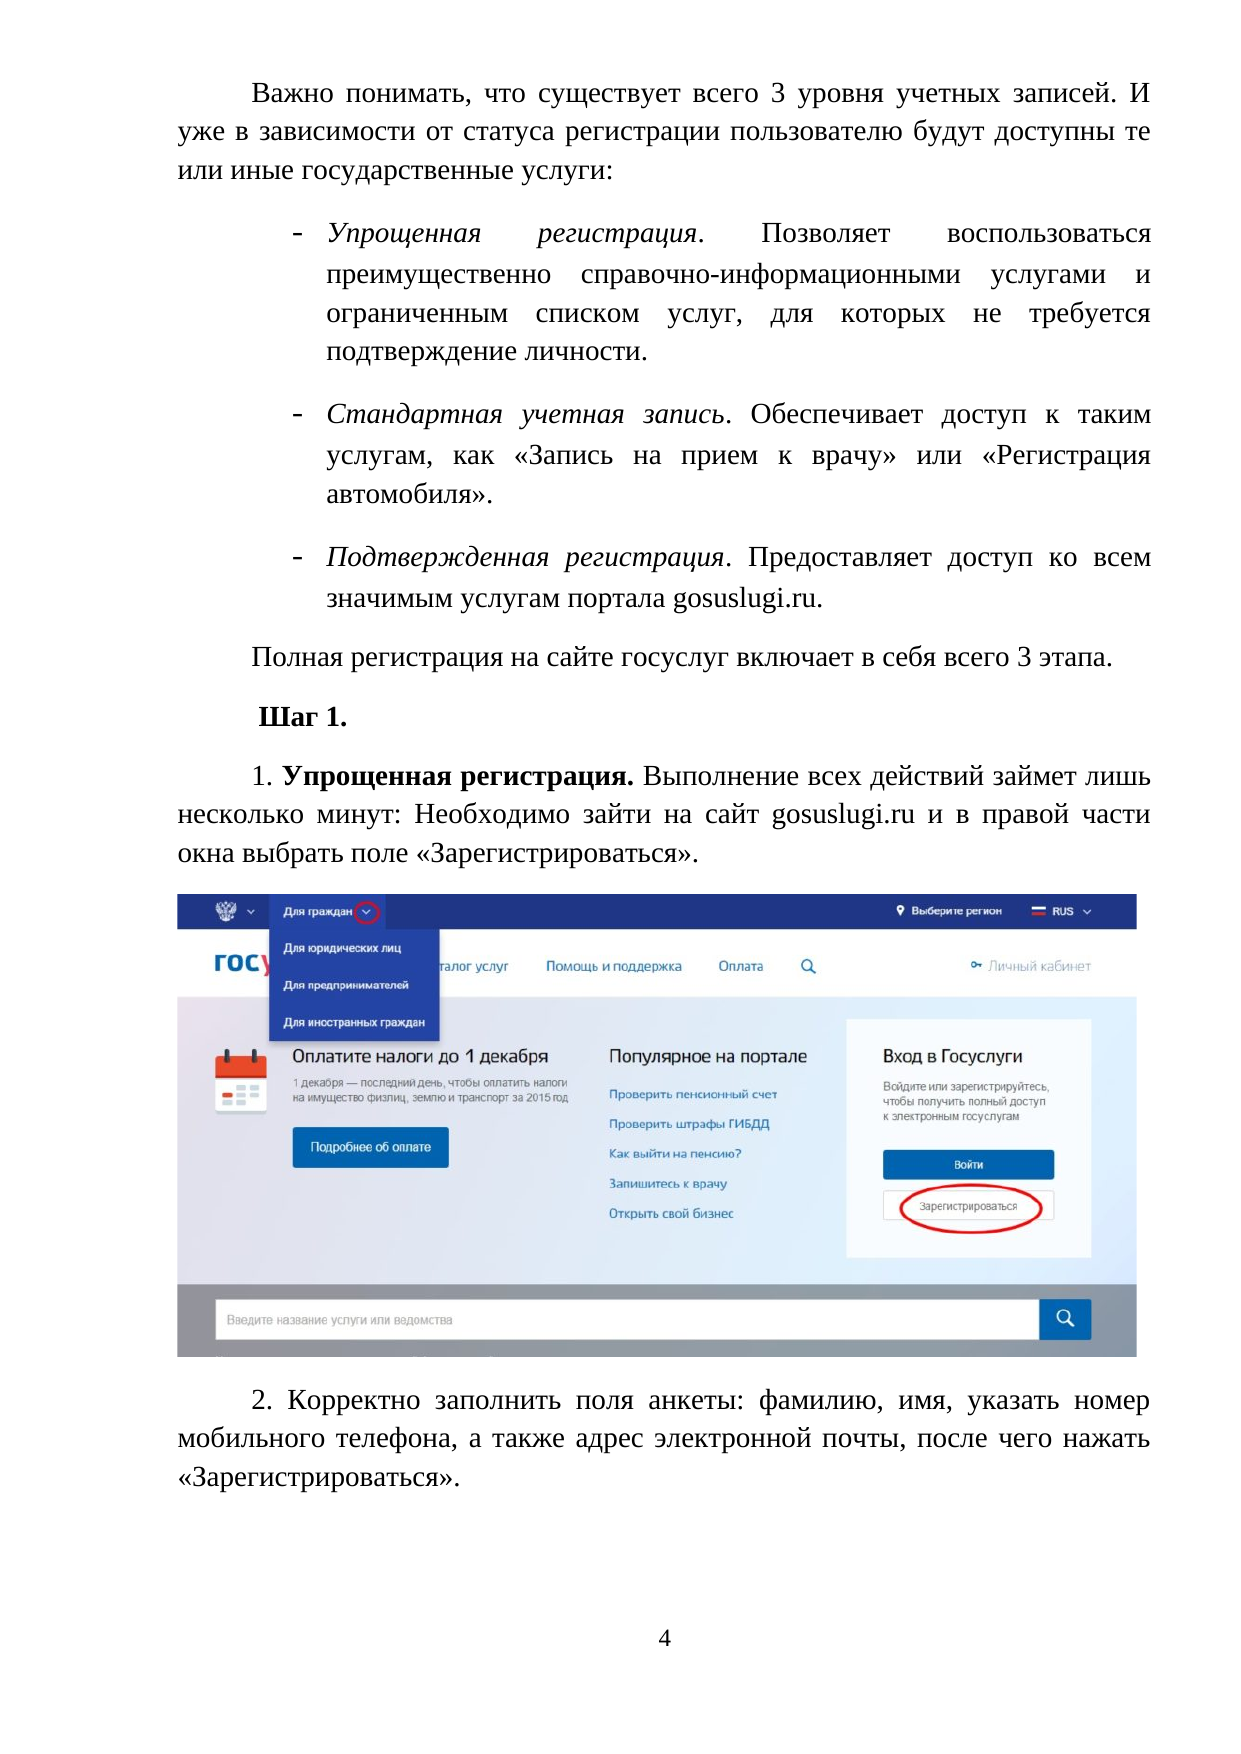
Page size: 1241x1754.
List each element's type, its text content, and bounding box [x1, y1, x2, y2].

text 2. Корректно заполнить поля анкеты: фамилию, имя, указать номер мобильного телефона, а также адрес электронной почты, после чего нажать «Зарегистрироваться». [177, 1382, 1152, 1493]
list Подтвержденная регистрация. Предоставляет доступ ко всем значимым услугам портала gosuslugi.ru. [288, 535, 1152, 613]
text Важно понимать, что существует всего 3 уровня учетных записей. И уже в зависимости от статуса регистрации пользователю будут доступны те или иные государственные услуги: [177, 75, 1152, 186]
text 1. Упрощенная регистрация. Выполнение всех действий займет лишь несколько минут: Необходимо зайти на сайт gosuslugi.ru и в правой части окна выбрать поле «Зарегистрироваться». [177, 758, 1152, 869]
list Стандартная учетная запись. Обеспечивает доступ к таким услугам, как «Запись на прием к врачу» или «Регистрация автомобиля». [288, 393, 1152, 509]
text Полная регистрация на сайте госуслуг включает в себя всего 3 этапа. [177, 639, 1152, 673]
list Упрощенная регистрация. Позволяет воспользоваться преимущественно справочно-информационными услугами и ограниченным списком услуг, для которых не требуется подтверждение личности. [288, 211, 1152, 367]
text Шаг 1. [177, 699, 1152, 732]
